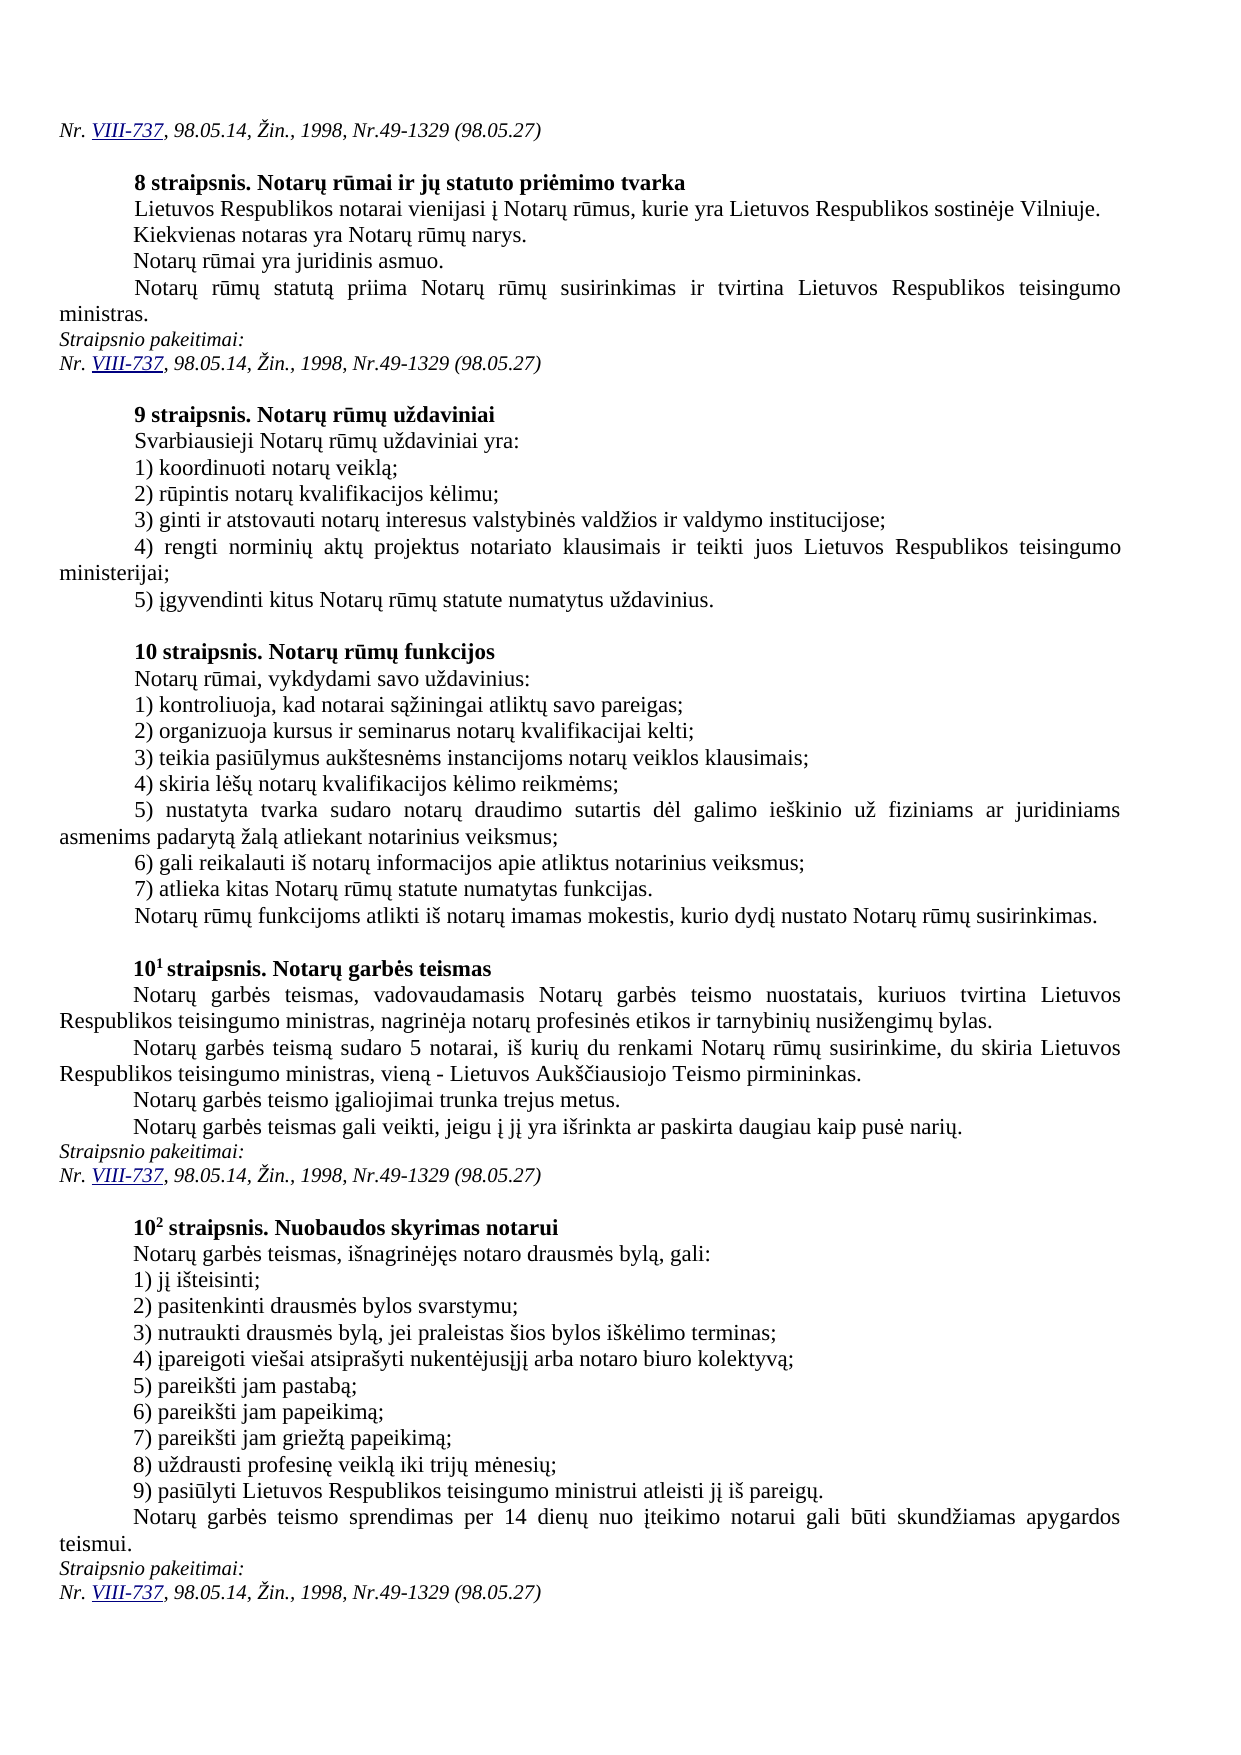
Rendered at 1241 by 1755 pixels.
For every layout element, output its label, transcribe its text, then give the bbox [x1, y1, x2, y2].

text 7) pareikšti jam griežtą papeikimą; [59, 1424, 1122, 1451]
text 3) ginti ir atstovauti notarų interesus valstybinės valdžios ir valdymo institucijose; [59, 507, 1122, 533]
text 102 straipsnis. Nuobaudos skyrimas notarui [59, 1213, 1122, 1240]
text Notarų garbės teismas, išnagrinėjęs notaro drausmės bylą, gali: [59, 1240, 1122, 1266]
text Kiekvienas notaras yra Notarų rūmų narys. [59, 221, 1122, 248]
text 5) pareikšti jam pastabą; [59, 1372, 1122, 1398]
text 7) atlieka kitas Notarų rūmų statute numatytas funkcijas. [59, 876, 1122, 902]
text 9) pasiūlyti Lietuvos Respublikos teisingumo ministrui atleisti jį iš pareigų. [59, 1477, 1122, 1503]
text 10 straipsnis. Notarų rūmų funkcijos [59, 638, 1122, 665]
text 2) pasitenkinti drausmės bylos svarstymu; [59, 1293, 1122, 1319]
text Notarų garbės teismas, vadovaudamasis Notarų garbės teismo nuostatais, kuriuos tvirtina Lietuvos Respublikos teisingumo ministras, nagrinėja notarų profesinės etikos ir tarnybinių nusižengimų bylas. [59, 981, 1122, 1034]
text Notarų rūmų funkcijoms atlikti iš notarų imamas mokestis, kurio dydį nustato Notarų rūmų susirinkimas. [59, 902, 1122, 928]
text 2) rūpintis notarų kvalifikacijos kėlimu; [59, 480, 1122, 507]
text Notarų garbės teismo sprendimas per 14 dienų nuo įteikimo notarui gali būti skundžiamas apygardos teismui. [59, 1503, 1122, 1556]
text 1) kontroliuoja, kad notarai sąžiningai atliktų savo pareigas; [59, 691, 1122, 717]
text Notarų rūmų statutą priima Notarų rūmų susirinkimas ir tvirtina Lietuvos Respublikos teisingumo ministras. [59, 274, 1122, 327]
text Straipsnio pakeitimai: [59, 1139, 1122, 1163]
text 4) rengti norminių aktų projektus notariato klausimais ir teikti juos Lietuvos Respublikos teisingumo ministerijai; [59, 533, 1122, 586]
text 6) pareikšti jam papeikimą; [59, 1398, 1122, 1424]
text Notarų rūmai yra juridinis asmuo. [59, 248, 1122, 274]
text 5) nustatyta tvarka sudaro notarų draudimo sutartis dėl galimo ieškinio už fiziniams ar juridiniams asmenims padarytą žalą atliekant notarinius veiksmus; [59, 796, 1122, 849]
text Nr. VIII-737, 98.05.14, Žin., 1998, Nr.49-1329 (98.05.27) [59, 1580, 1122, 1604]
text 3) teikia pasiūlymus aukštesnėms instancijoms notarų veiklos klausimais; [59, 744, 1122, 770]
text 4) skiria lėšų notarų kvalifikacijos kėlimo reikmėms; [59, 770, 1122, 796]
text 9 straipsnis. Notarų rūmų uždaviniai [59, 401, 1122, 427]
text Nr. VIII-737, 98.05.14, Žin., 1998, Nr.49-1329 (98.05.27) [59, 1163, 1122, 1187]
text 6) gali reikalauti iš notarų informacijos apie atliktus notarinius veiksmus; [59, 849, 1122, 876]
text Straipsnio pakeitimai: [59, 1556, 1122, 1580]
text Notarų garbės teismą sudaro 5 notarai, iš kurių du renkami Notarų rūmų susirinkime, du skiria Lietuvos Respublikos teisingumo ministras, vieną - Lietuvos Aukščiausiojo Teismo pirmininkas. [59, 1034, 1122, 1086]
text Straipsnio pakeitimai: [59, 327, 1122, 351]
text Svarbiausieji Notarų rūmų uždaviniai yra: [59, 427, 1122, 454]
text 8 straipsnis. Notarų rūmai ir jų statuto priėmimo tvarka [59, 168, 1122, 195]
text Nr. VIII-737, 98.05.14, Žin., 1998, Nr.49-1329 (98.05.27) [59, 118, 1122, 142]
text 4) įpareigoti viešai atsiprašyti nukentėjusįjį arba notaro biuro kolektyvą; [59, 1345, 1122, 1372]
text 8) uždrausti profesinę veiklą iki trijų mėnesių; [59, 1451, 1122, 1477]
text Notarų garbės teismas gali veikti, jeigu į jį yra išrinkta ar paskirta daugiau kaip pusė narių. [59, 1113, 1122, 1139]
text 2) organizuoja kursus ir seminarus notarų kvalifikacijai kelti; [59, 717, 1122, 744]
text 1) jį išteisinti; [59, 1266, 1122, 1293]
text Notarų garbės teismo įgaliojimai trunka trejus metus. [59, 1086, 1122, 1113]
text Nr. VIII-737, 98.05.14, Žin., 1998, Nr.49-1329 (98.05.27) [59, 351, 1122, 375]
text 5) įgyvendinti kitus Notarų rūmų statute numatytus uždavinius. [59, 586, 1122, 612]
text 3) nutraukti drausmės bylą, jei praleistas šios bylos iškėlimo terminas; [59, 1319, 1122, 1345]
text Lietuvos Respublikos notarai vienijasi į Notarų rūmus, kurie yra Lietuvos Respublikos sostinėje Vilniuje. [59, 195, 1122, 221]
text 1) koordinuoti notarų veiklą; [59, 454, 1122, 480]
text 101 straipsnis. Notarų garbės teismas [59, 954, 1122, 981]
text Notarų rūmai, vykdydami savo uždavinius: [59, 665, 1122, 691]
